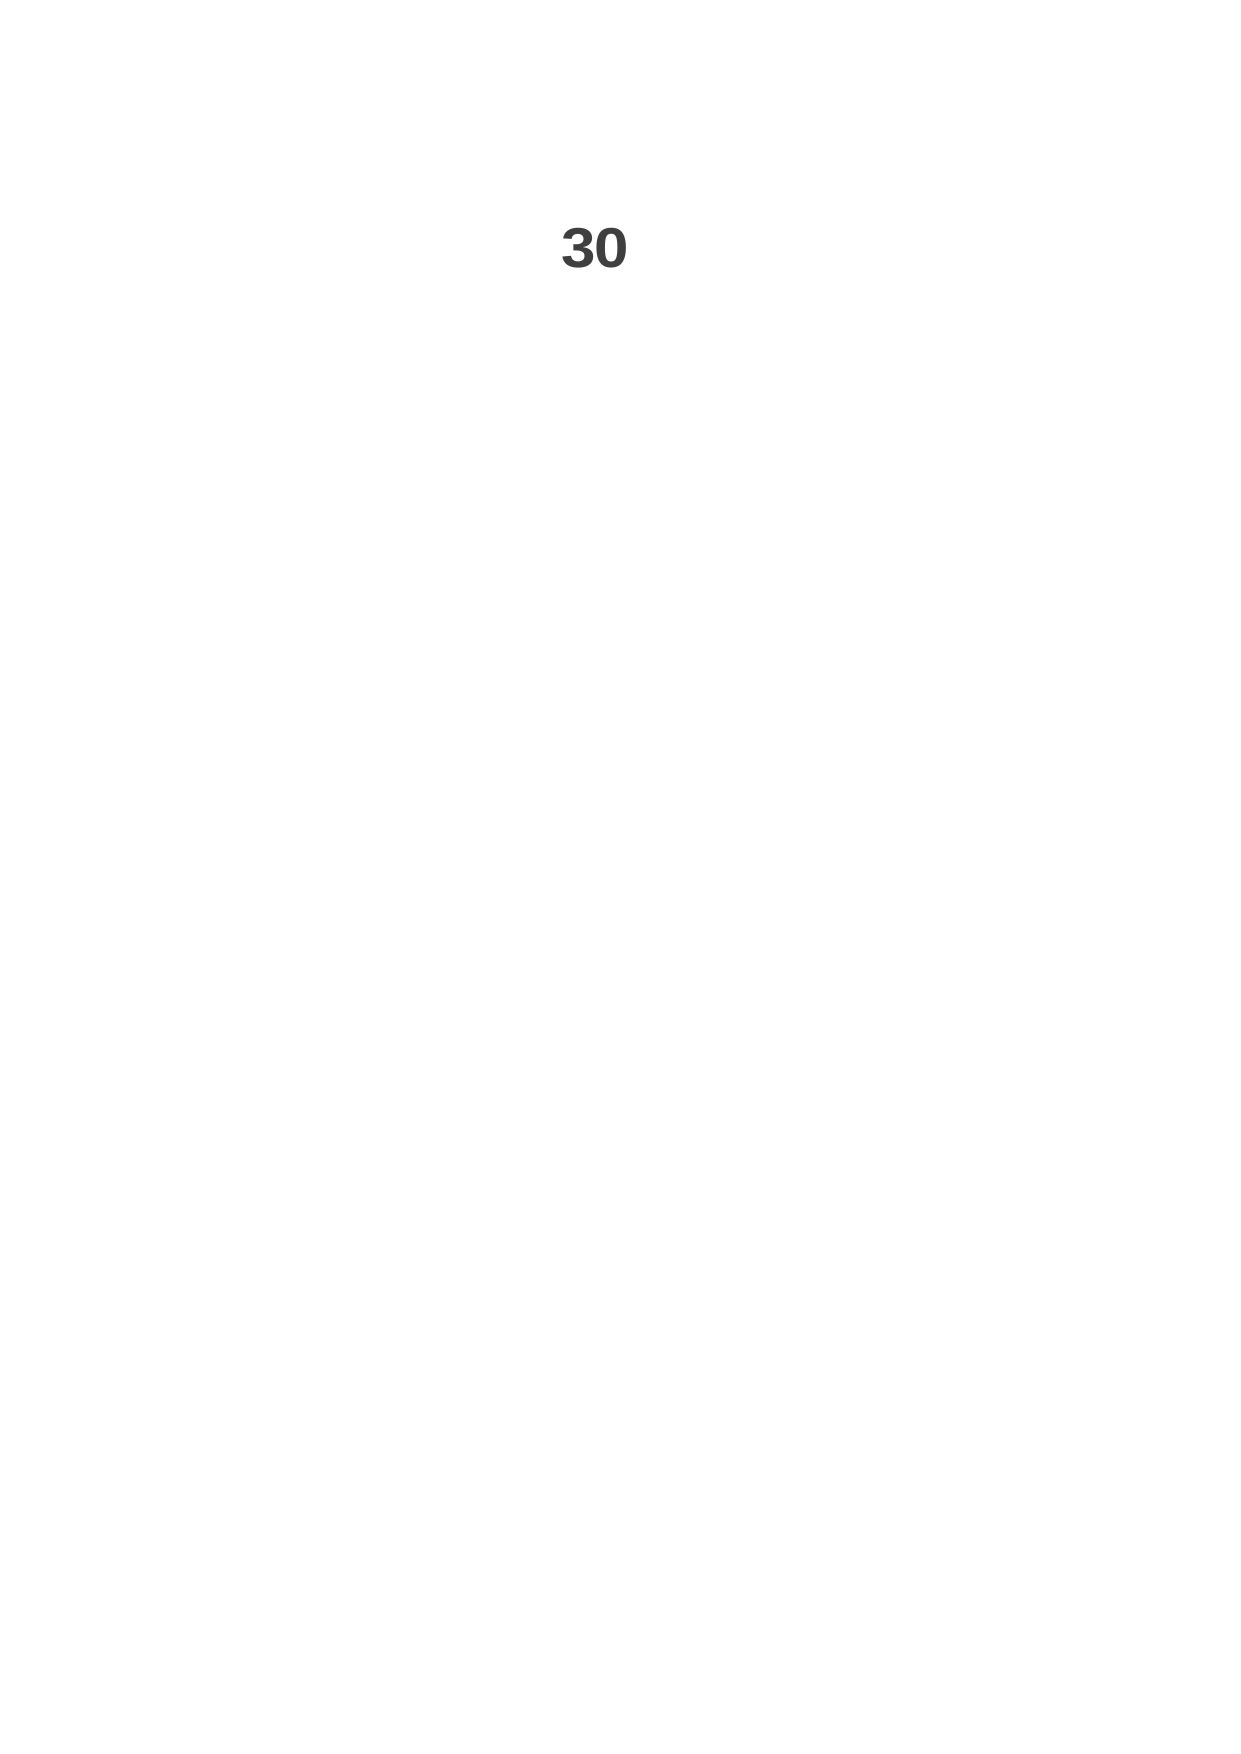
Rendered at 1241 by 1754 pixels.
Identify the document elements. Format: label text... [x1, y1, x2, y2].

text 30 [131, 215, 1059, 279]
